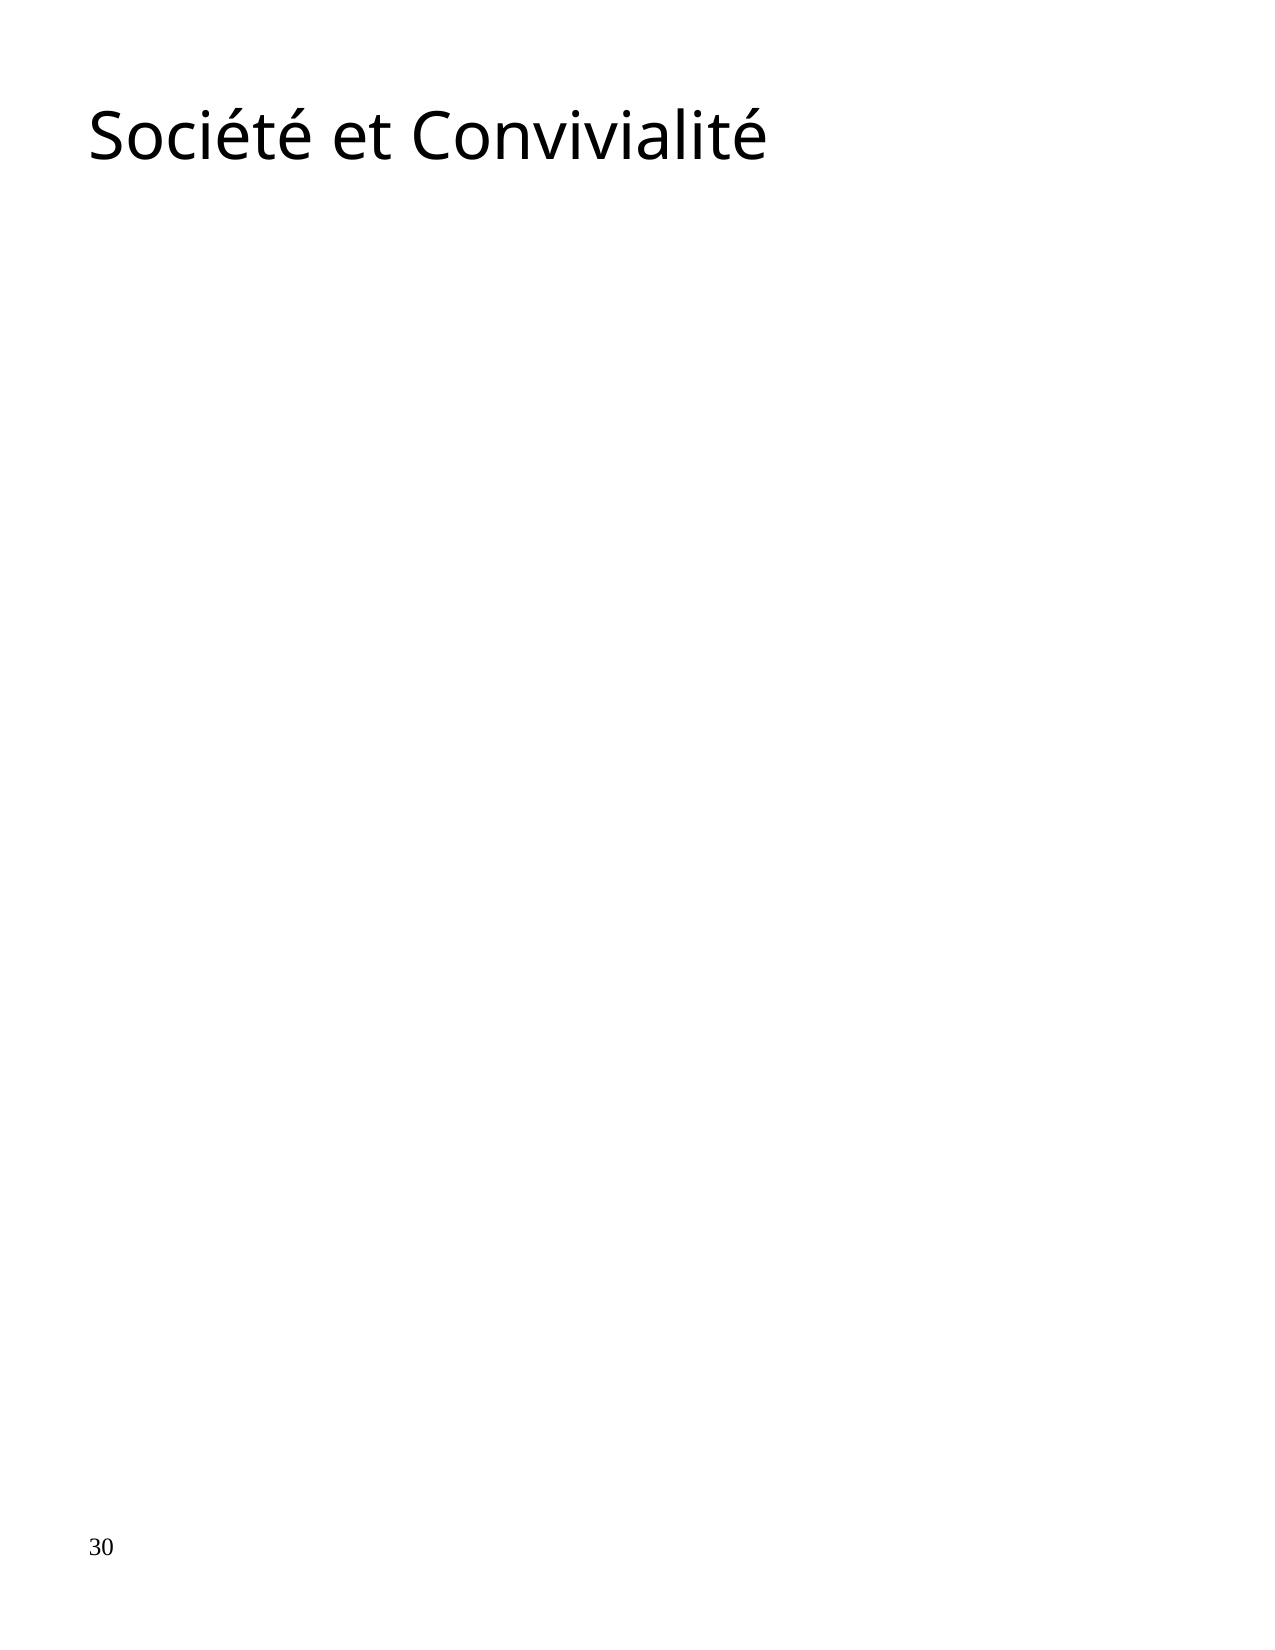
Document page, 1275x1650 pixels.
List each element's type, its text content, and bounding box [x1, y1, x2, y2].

text Société et Convivialité [88, 88, 1186, 179]
